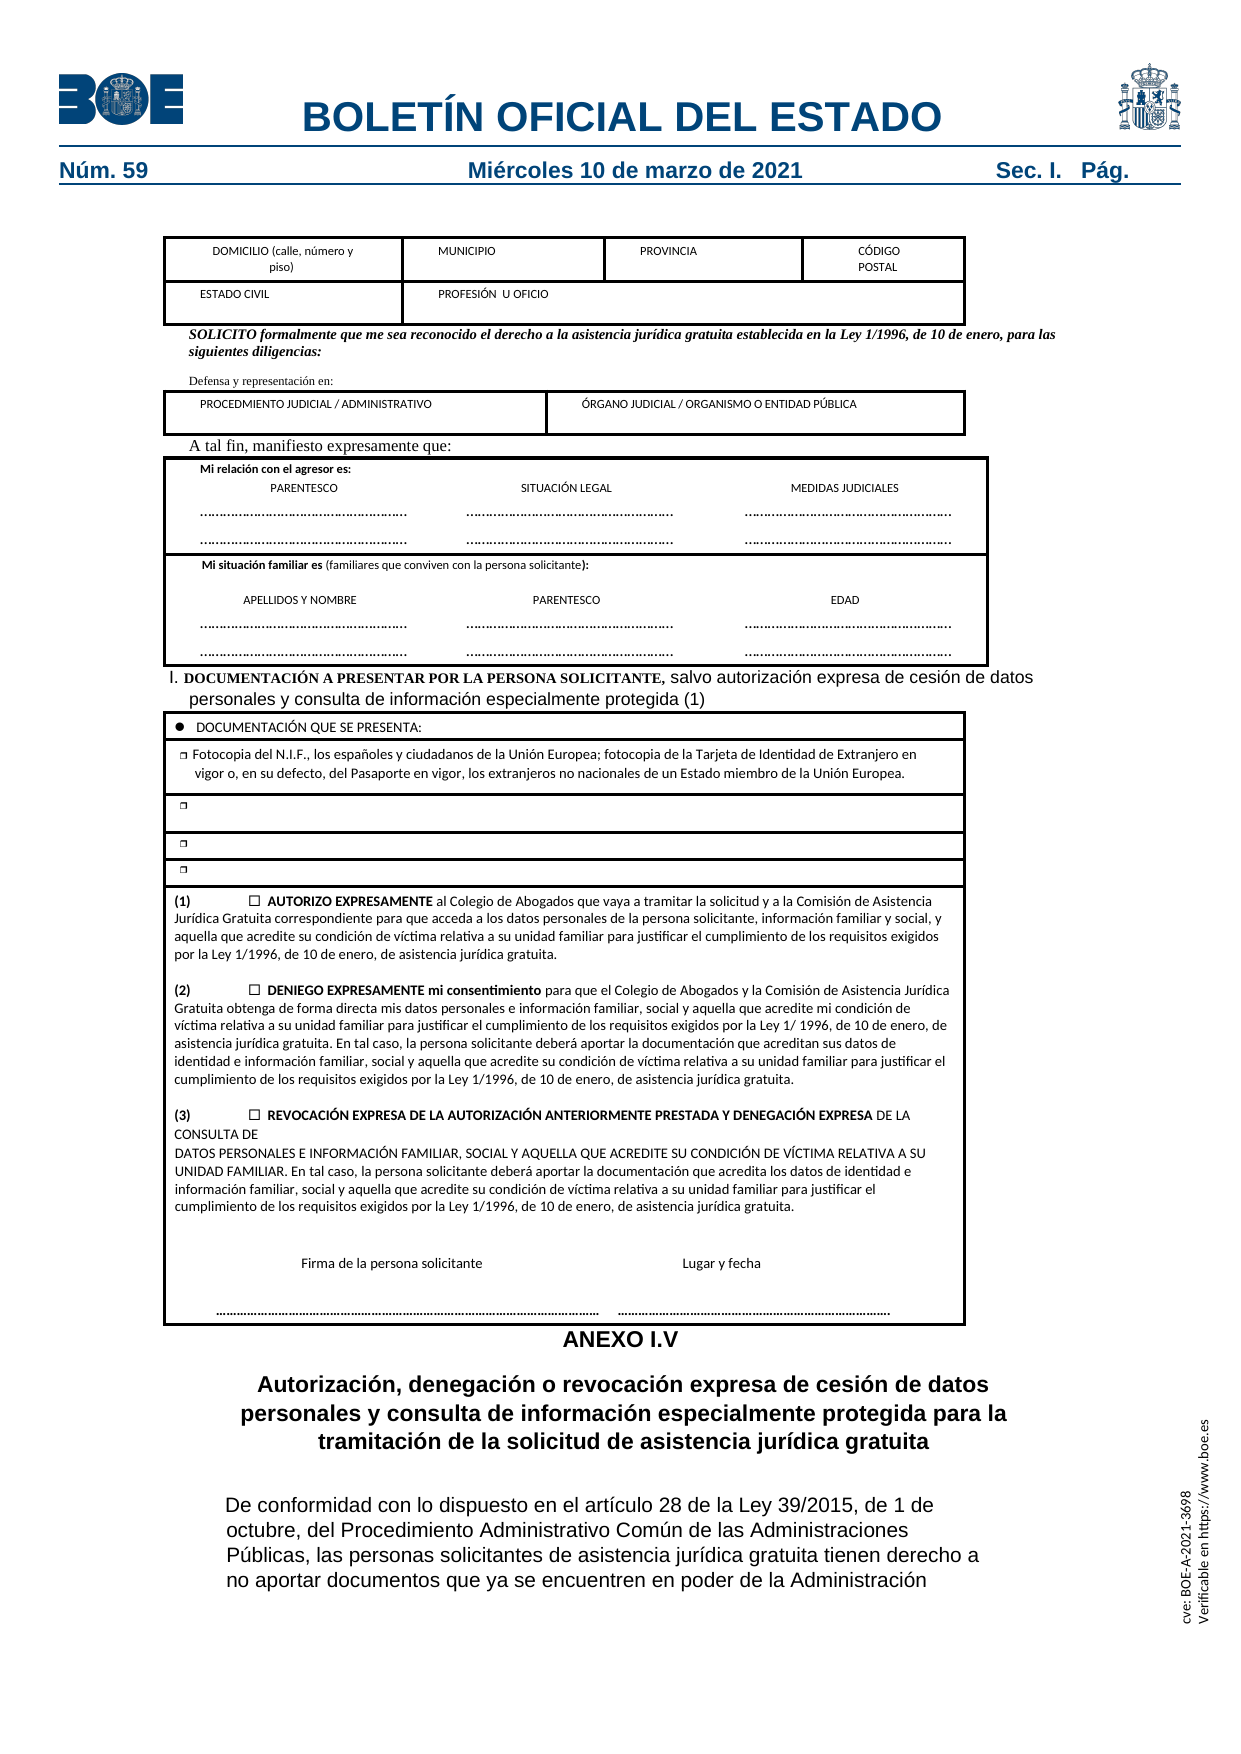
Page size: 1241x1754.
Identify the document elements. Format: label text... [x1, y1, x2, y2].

table_header PROCEDMIENTO JUDICIAL / ADMINISTRATIVO [166, 393, 545, 433]
table_cell ……………………………………………… [745, 524, 986, 553]
table_cell  AUTORIZO EXPRESAMENTE al Colegio de Abogados que vaya a tramitar la solicitud y a la Comisión de Asistencia Jurídica Gratuita correspondiente para que acceda a los datos personales de la persona solicitante, información familiar y social, y aquella que acredite su condición de víctima relativa a su unidad familiar para justificar el cumplimiento de los requisitos exigidos por la Ley 1/1996, de 10 de enero, de asistencia jurídica gratuita.  DENIEGO EXPRESAMENTE mi consentimiento para que el Colegio de Abogados y la Comisión de Asistencia Jurídica Gratuita obtenga de forma directa mis datos personales e información familiar, social y aquella que acredite mi condición de víctima relativa a su unidad familiar para justificar el cumplimiento de los requisitos exigidos por la Ley 1/ 1996, de 10 de enero, de asistencia jurídica gratuita. En tal caso, la persona solicitante deberá aportar la documentación que acreditan sus datos de identidad e información familiar, social y aquella que acredite su condición de víctima relativa a su unidad familiar para justificar el cumplimiento de los requisitos exigidos por la Ley 1/1996, de 10 de enero, de asistencia jurídica gratuita.  REVOCACIÓN EXPRESA DE LA AUTORIZACIÓN ANTERIORMENTE PRESTADA Y DENEGACIÓN EXPRESA DE LA CONSULTA DE DATOS PERSONALES E INFORMACIÓN FAMILIAR, SOCIAL Y AQUELLA QUE ACREDITE SU CONDICIÓN DE VÍCTIMA RELATIVA A SU UNIDAD FAMILIAR. En tal caso, la persona solicitante deberá aportar la documentación que acredita los datos de identidad e información familiar, social y aquella que acredite su condición de víctima relativa a su unidad familiar para justificar el cumplimiento de los requisitos exigidos por la Ley 1/1996, de 10 de enero, de asistencia jurídica gratuita. Firma de la persona solicitante Lugar y fecha ………………………………………………………………………………………………… ……………………………………………………………………. [166, 888, 963, 1323]
text Defensa y representación en: [189, 374, 1098, 388]
table_cell MUNICIPIO [404, 239, 603, 280]
table_cell n la persona solicitante): PARENTESCO [466, 556, 744, 611]
table_cell EDAD [745, 556, 986, 611]
table_cell PROVINCIA [606, 239, 801, 280]
table_cell ……………………………………………… [466, 611, 744, 635]
table_cell DOMICILIO (calle, número y piso) [166, 239, 401, 280]
table_cell ……………………………………………… [466, 524, 744, 553]
table_cell  [166, 796, 963, 831]
table_header MEDIDAS JUDICIALES [745, 460, 986, 499]
table_cell ……………………………………………… [745, 635, 986, 664]
table_cell CÓDIGO POSTAL [804, 239, 963, 280]
table_cell ESTADO CIVIL [166, 283, 401, 323]
table_cell ……………………………………………… [466, 635, 744, 664]
table_header ÓRGANO JUDICIAL / ORGANISMO O ENTIDAD PÚBLICA [548, 393, 963, 433]
text Autorización, denegación o revocación expresa de cesión de datos personales y consulta de información especialmente protegida para la tramitación de la solicitud de asistencia jurídica gratuita [206, 1371, 1040, 1454]
table_cell Mi situación familiar es (familiares que conviven co APELLIDOS Y NOMBRE [166, 556, 466, 611]
text I. DOCUMENTACIÓN A PRESENTAR POR LA PERSONA SOLICITANTE, salvo autorización expresa de cesión de datos personales y consulta de información especialmente protegida (1) [169, 667, 1098, 709]
text De conformidad con lo dispuesto en el artículo 28 de la Ley 39/2015, de 1 de octubre, del Procedimiento Administrativo Común de las Administraciones Públicas, las personas solicitantes de asistencia jurídica gratuita tienen derecho a no aportar documentos que ya se encuentren en poder de la Administración [225, 1493, 997, 1591]
table_header DOCUMENTACIÓN QUE SE PRESENTA: [166, 714, 963, 738]
table_cell ……………………………………………… [166, 499, 466, 524]
table_cell ……………………………………………… [166, 524, 466, 553]
table_cell  [166, 861, 963, 884]
table_header SITUACIÓN LEGAL [466, 460, 744, 499]
table_cell ……………………………………………… [466, 499, 744, 524]
table_cell  [166, 834, 963, 858]
table_cell ……………………………………………… [166, 635, 466, 664]
table_header Mi relación con el agresor es: PARENTESCO [166, 460, 466, 499]
table_cell ……………………………………………… [745, 499, 986, 524]
table_cell PROFESIÓN U OFICIO [404, 283, 963, 323]
text A tal fin, manifiesto expresamente que: [189, 436, 1098, 455]
table_cell ……………………………………………… [745, 611, 986, 635]
text ANEXO I.V [206, 1326, 1034, 1352]
table_cell ……………………………………………… [166, 611, 466, 635]
table_cell Fotocopia del N.I.F., los españoles y ciudadanos de la Unión Europea; fotocopia de la Tarjeta de Identidad de Extranjero en vigor o, en su defecto, del Pasaporte en vigor, los extranjeros no nacionales de un Estado miembro de la Unión Europea. [166, 741, 963, 793]
text SOLICITO formalmente que me sea reconocido el derecho a la asistencia jurídica gratuita establecida en la Ley 1/1996, de 10 de enero, para las siguientes diligencias: [189, 326, 1098, 359]
